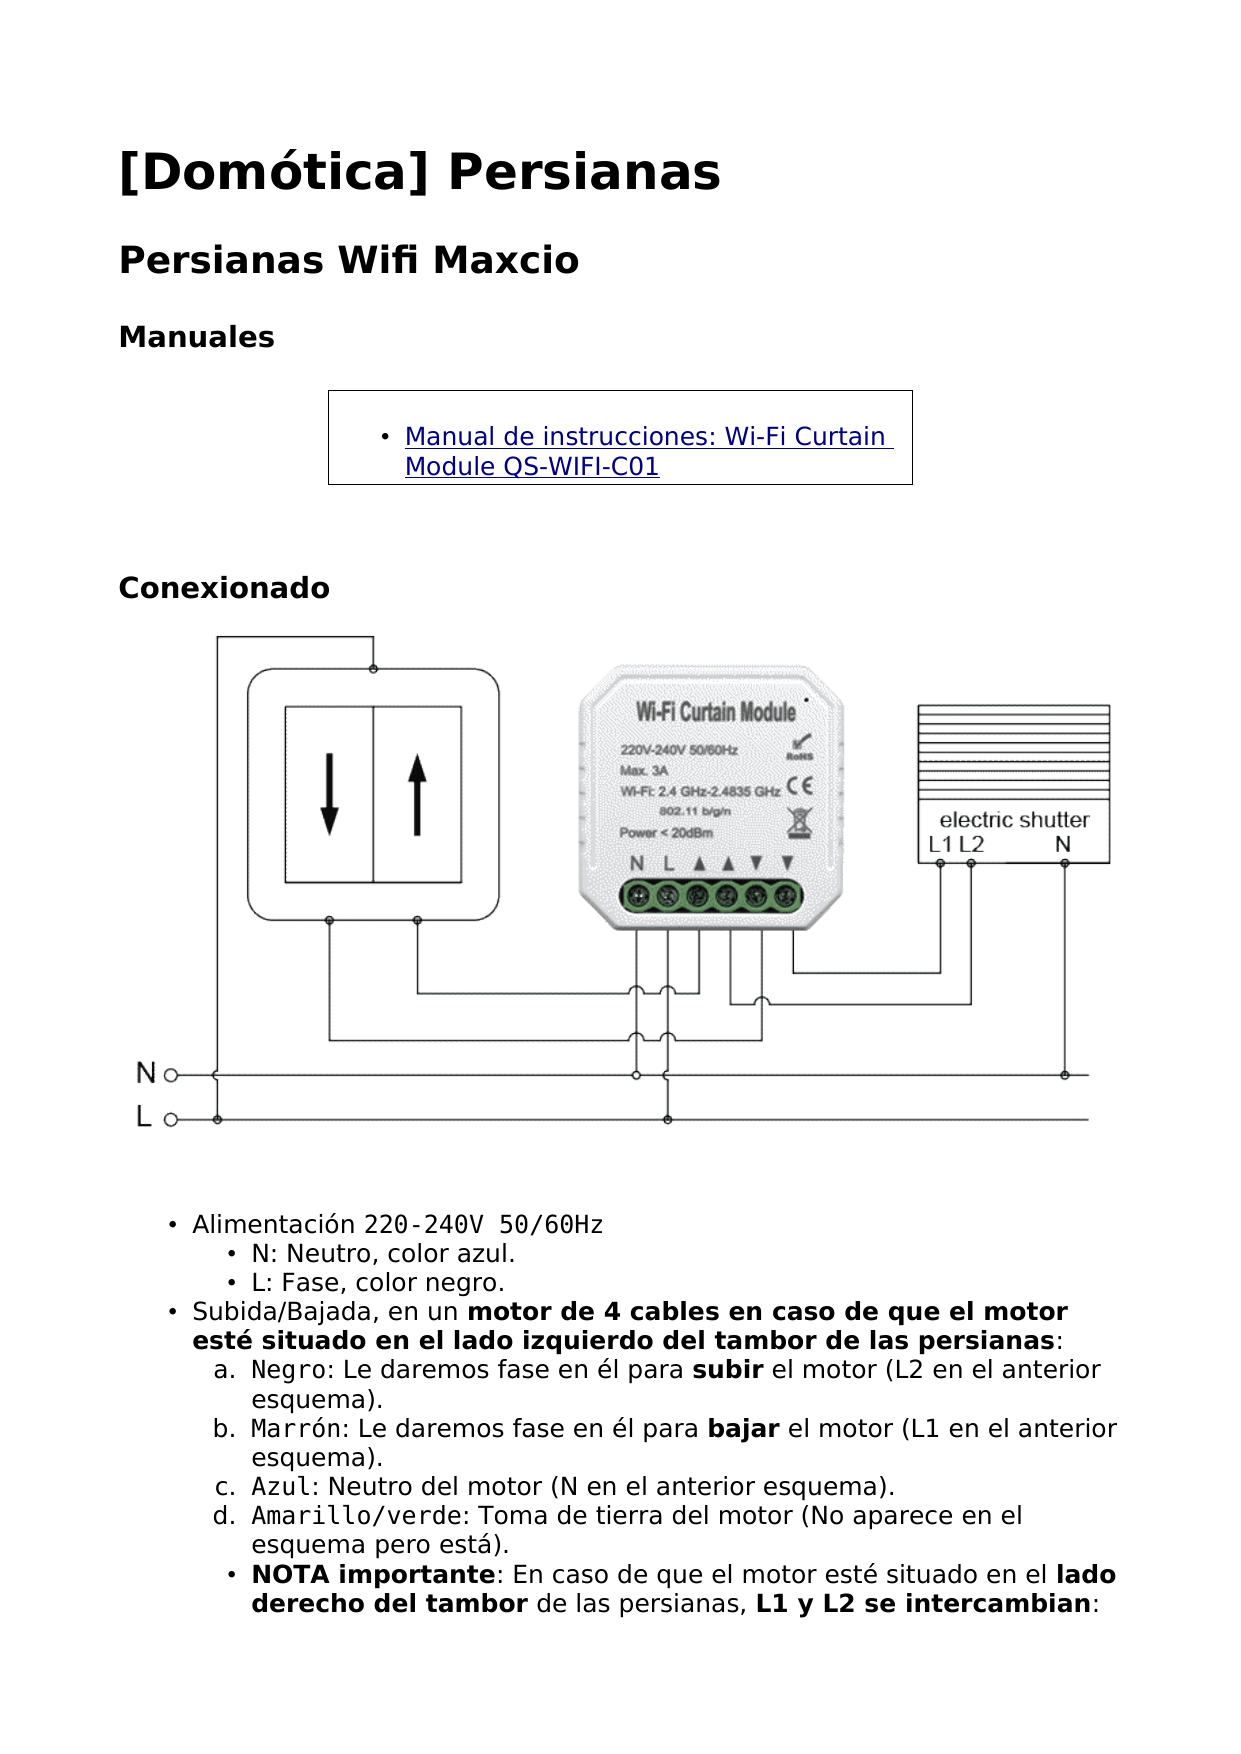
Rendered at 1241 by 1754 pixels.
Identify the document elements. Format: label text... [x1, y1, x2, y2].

list NOTA importante: En caso de que el motor esté situado en el lado derecho del tambor de las persianas, L1 y L2 se intercambian: [236, 1560, 1122, 1618]
list L: Fase, color negro. [236, 1268, 1122, 1297]
list Azul: Neutro del motor (N en el anterior esquema). [236, 1472, 1122, 1502]
subtitle Persianas Wifi Maxcio [118, 239, 1122, 282]
picture [118, 617, 1123, 1139]
list N: Neutro, color azul. [236, 1239, 1122, 1268]
subtitle Conexionado [118, 571, 1122, 605]
list Amarillo/verde: Toma de tierra del motor (No aparece en el esquema pero está). [236, 1502, 1122, 1560]
table_header Manual de instrucciones: Wi-Fi Curtain Module QS-WIFI-C01 [329, 391, 912, 484]
subtitle Manuales [118, 320, 1122, 354]
list Negro: Le daremos fase en él para subir el motor (L2 en el anterior esquema). [236, 1356, 1122, 1414]
list Subida/Bajada, en un motor de 4 cables en caso de que el motor esté situado en el lado izquierdo del tambor de las persianas: [177, 1297, 1122, 1356]
list Alimentación 220-240V 50/60Hz [177, 1210, 1122, 1239]
subtitle [Domótica] Persianas [118, 143, 1122, 201]
list Marrón: Le daremos fase en él para bajar el motor (L1 en el anterior esquema). [236, 1414, 1122, 1472]
